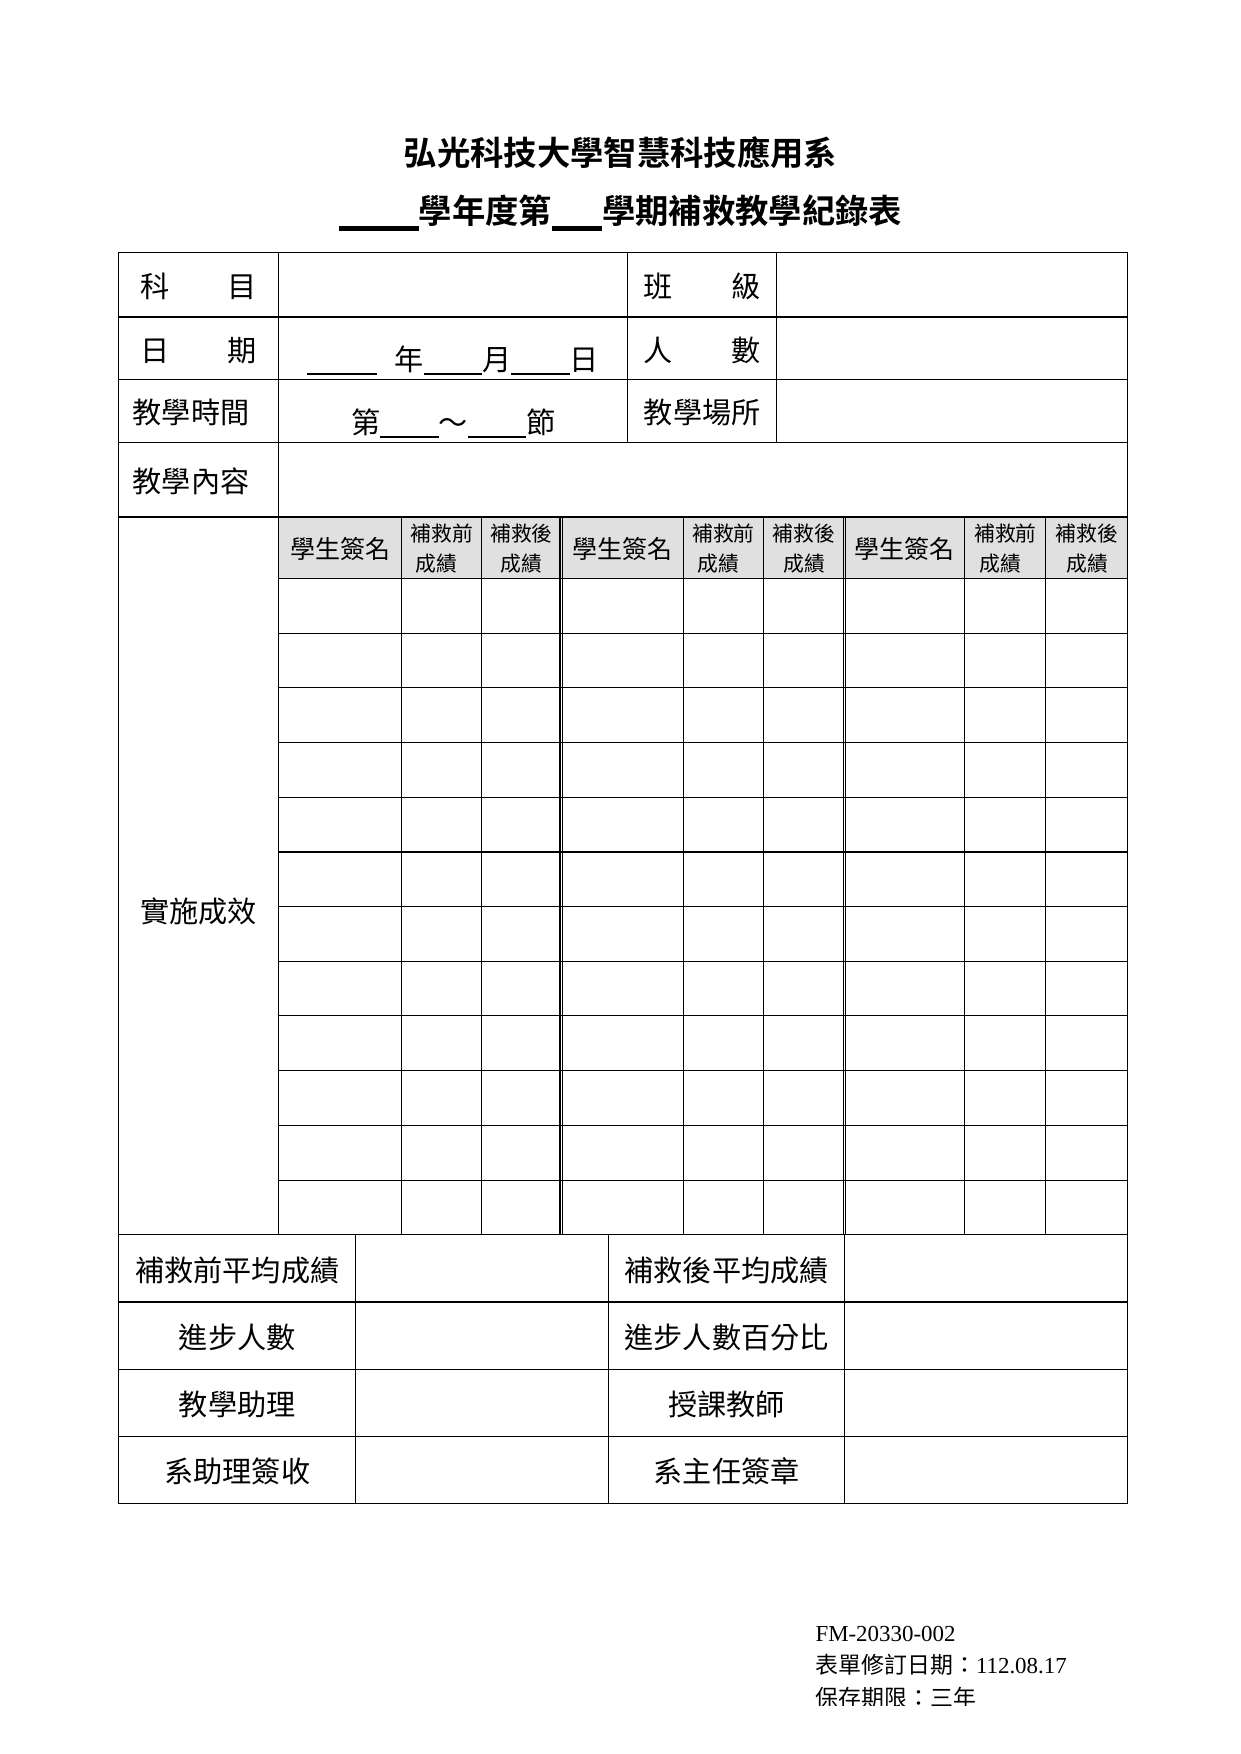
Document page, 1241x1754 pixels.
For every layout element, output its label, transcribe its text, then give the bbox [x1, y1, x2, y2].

table_cell [1046, 743, 1127, 797]
table_cell 教學場所 [628, 380, 776, 442]
table_cell [402, 1071, 481, 1125]
table_cell 補救後成績 [482, 518, 559, 578]
table_cell [764, 853, 843, 906]
table_cell 補救後成績 [764, 518, 843, 578]
table_cell 補救後平均成績 [609, 1235, 844, 1301]
table_cell [845, 1370, 1127, 1436]
table_cell [684, 579, 763, 633]
table_cell [846, 853, 964, 906]
table_cell [1046, 853, 1127, 906]
table_cell [482, 1126, 559, 1179]
table_cell [482, 688, 559, 742]
table_cell [764, 579, 843, 633]
table_cell [356, 1370, 608, 1436]
table_cell [846, 634, 964, 687]
table_cell [846, 1126, 964, 1179]
table_cell [1046, 1181, 1127, 1234]
table_cell [279, 443, 1127, 516]
table_cell 年 月 日 [279, 318, 627, 379]
table_cell [563, 1181, 683, 1234]
table_cell [279, 962, 401, 1015]
table_cell [764, 1016, 843, 1070]
table_cell [402, 579, 481, 633]
table_cell [402, 798, 481, 851]
table_cell 學生簽名 [846, 518, 964, 578]
table_cell [563, 743, 683, 797]
table_cell [684, 1181, 763, 1234]
table_cell [965, 579, 1045, 633]
table_cell [482, 1071, 559, 1125]
table_header 班 級 [628, 253, 776, 316]
table_cell [563, 1071, 683, 1125]
table_header [777, 253, 1127, 316]
table_cell 日 期 [119, 318, 278, 379]
table_cell [684, 1016, 763, 1070]
table_cell 教學時間 [119, 380, 278, 442]
table_cell [684, 1071, 763, 1125]
table_cell 補救前成績 [684, 518, 763, 578]
table_cell [279, 907, 401, 961]
table_cell [965, 688, 1045, 742]
table_cell [563, 853, 683, 906]
table_cell [845, 1303, 1127, 1368]
table_cell [402, 853, 481, 906]
table_cell [846, 579, 964, 633]
table_cell [279, 688, 401, 742]
table_cell [279, 634, 401, 687]
table_cell [764, 1181, 843, 1234]
table_cell 第 ～ 節 [279, 380, 627, 442]
table_cell [563, 634, 683, 687]
table_cell [965, 798, 1045, 851]
table_cell [846, 962, 964, 1015]
table_cell 進步人數 [119, 1303, 355, 1368]
table_cell [402, 1016, 481, 1070]
table_cell [965, 962, 1045, 1015]
table_cell [482, 1016, 559, 1070]
text 學年度第 學期補救教學紀錄表 [118, 184, 1122, 233]
table_cell [764, 1126, 843, 1179]
table_cell [482, 1181, 559, 1234]
table_cell [356, 1235, 608, 1301]
table_cell 教學內容 [119, 443, 278, 516]
table_cell 系助理簽收 [119, 1437, 355, 1503]
table_cell 人 數 [628, 318, 776, 379]
table_cell 補救後成績 [1046, 518, 1127, 578]
table_cell [965, 634, 1045, 687]
table_cell [482, 743, 559, 797]
table_cell 實施成效 [119, 518, 278, 1234]
table_cell 學生簽名 [279, 518, 401, 578]
table_cell 補救前成績 [965, 518, 1045, 578]
text 表單修訂日期：112.08.17 [815, 1647, 1104, 1680]
table_cell [482, 798, 559, 851]
table_cell 補救前成績 [402, 518, 481, 578]
table_cell [482, 853, 559, 906]
table_cell 授課教師 [609, 1370, 844, 1436]
table_cell [764, 1071, 843, 1125]
table_cell [846, 907, 964, 961]
table_cell [777, 318, 1127, 379]
table_cell [764, 798, 843, 851]
table_cell [1046, 688, 1127, 742]
table_cell [1046, 962, 1127, 1015]
table_cell [684, 962, 763, 1015]
table_header [279, 253, 627, 316]
table_header 科 目 [119, 253, 278, 316]
table_cell 補救前平均成績 [119, 1235, 355, 1301]
table_cell [279, 1071, 401, 1125]
table_cell [482, 907, 559, 961]
table_cell [402, 634, 481, 687]
table_cell [402, 1181, 481, 1234]
table_cell [1046, 798, 1127, 851]
table_cell [402, 907, 481, 961]
table_cell [1046, 1016, 1127, 1070]
table_cell [482, 579, 559, 633]
table_cell [563, 688, 683, 742]
table_cell [965, 1071, 1045, 1125]
table_cell [684, 1126, 763, 1179]
table_cell [777, 380, 1127, 442]
table_cell [563, 579, 683, 633]
table_cell [965, 1016, 1045, 1070]
table_cell [482, 962, 559, 1015]
table_cell [965, 1181, 1045, 1234]
table_cell [402, 962, 481, 1015]
table_cell [846, 743, 964, 797]
table_cell [279, 1126, 401, 1179]
table_cell [965, 1126, 1045, 1179]
table_cell [1046, 907, 1127, 961]
table_cell [764, 743, 843, 797]
table_cell [965, 907, 1045, 961]
table_cell [279, 853, 401, 906]
text 保存期限：三年 [815, 1680, 1104, 1705]
table_cell [1046, 579, 1127, 633]
table_cell [563, 798, 683, 851]
table_cell 教學助理 [119, 1370, 355, 1436]
table_cell [356, 1303, 608, 1368]
table_cell [356, 1437, 608, 1503]
table_cell [279, 798, 401, 851]
table_cell [764, 634, 843, 687]
table_cell [279, 743, 401, 797]
table_cell [563, 1016, 683, 1070]
table_cell [764, 688, 843, 742]
text FM-20330-002 [815, 1620, 1104, 1647]
table_cell [1046, 1071, 1127, 1125]
table_cell [563, 1126, 683, 1179]
table_cell [684, 907, 763, 961]
table_cell [846, 1071, 964, 1125]
table_cell [402, 688, 481, 742]
table_cell [279, 579, 401, 633]
table_cell [402, 1126, 481, 1179]
table_cell [846, 798, 964, 851]
table_cell [563, 962, 683, 1015]
table_cell [965, 853, 1045, 906]
table_cell [845, 1437, 1127, 1503]
table_cell [1046, 1126, 1127, 1179]
table_cell [764, 907, 843, 961]
table_cell [965, 743, 1045, 797]
table_cell 學生簽名 [563, 518, 683, 578]
table_cell [684, 853, 763, 906]
table_cell [846, 1181, 964, 1234]
table_cell [563, 907, 683, 961]
table_cell [279, 1016, 401, 1070]
table_cell [402, 743, 481, 797]
table_cell [764, 962, 843, 1015]
table_cell [845, 1235, 1127, 1301]
table_cell [1046, 634, 1127, 687]
text 弘光科技大學智慧科技應用系 [118, 127, 1122, 175]
table_cell [684, 798, 763, 851]
table_cell [684, 743, 763, 797]
table_cell [279, 1181, 401, 1234]
table_cell 系主任簽章 [609, 1437, 844, 1503]
table_cell [684, 688, 763, 742]
table_cell [846, 688, 964, 742]
table_cell [846, 1016, 964, 1070]
table_cell [684, 634, 763, 687]
table_cell 進步人數百分比 [609, 1303, 844, 1368]
table_cell [482, 634, 559, 687]
